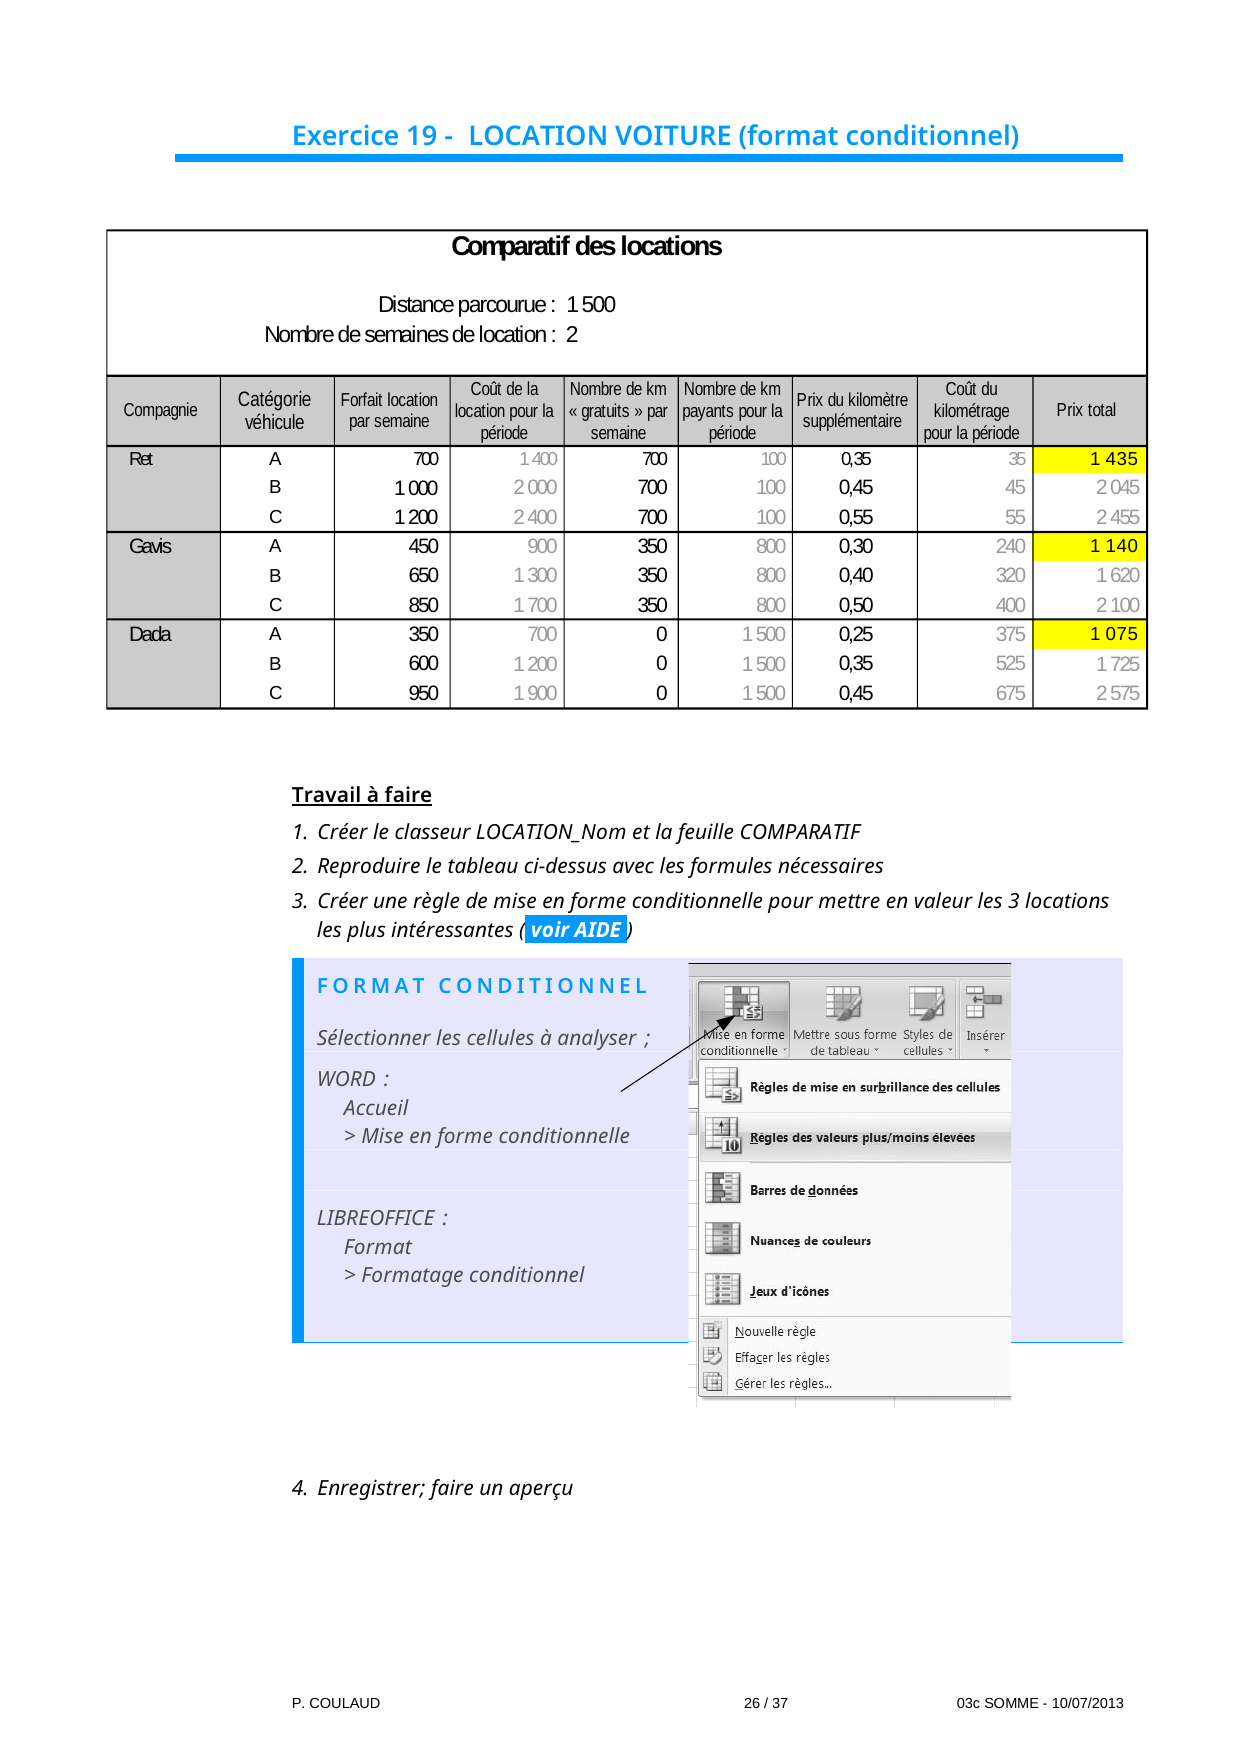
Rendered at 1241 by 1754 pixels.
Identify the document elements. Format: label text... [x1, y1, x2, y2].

text Sélectionner les cellules à analyser ; [304, 1011, 688, 1052]
picture [688, 963, 1012, 1407]
subtitle Travail à faire [292, 780, 1123, 808]
list Créer le classeur LOCATION_Nom et la feuille COMPARATIF [292, 817, 1123, 845]
text [1012, 1011, 1123, 1052]
subtitle Format conditionnel [304, 959, 1123, 1010]
text [1012, 1191, 1123, 1289]
text LIBREOFFICE : Format > Formatage conditionnel [304, 1191, 688, 1289]
list Enregistrer; faire un aperçu [292, 1473, 1123, 1502]
text WORD : Accueil > Mise en forme conditionnelle [304, 1052, 688, 1150]
list Créer une règle de mise en forme conditionnelle pour mettre en valeur les 3 locations les plus intéressantes ( voir AIDE ) [292, 886, 1123, 943]
subtitle LOCATION VOITURE (format conditionnel) [175, 117, 1123, 154]
list Reproduire le tableau ci-dessus avec les formules nécessaires [292, 851, 1123, 880]
text [1012, 1052, 1123, 1150]
